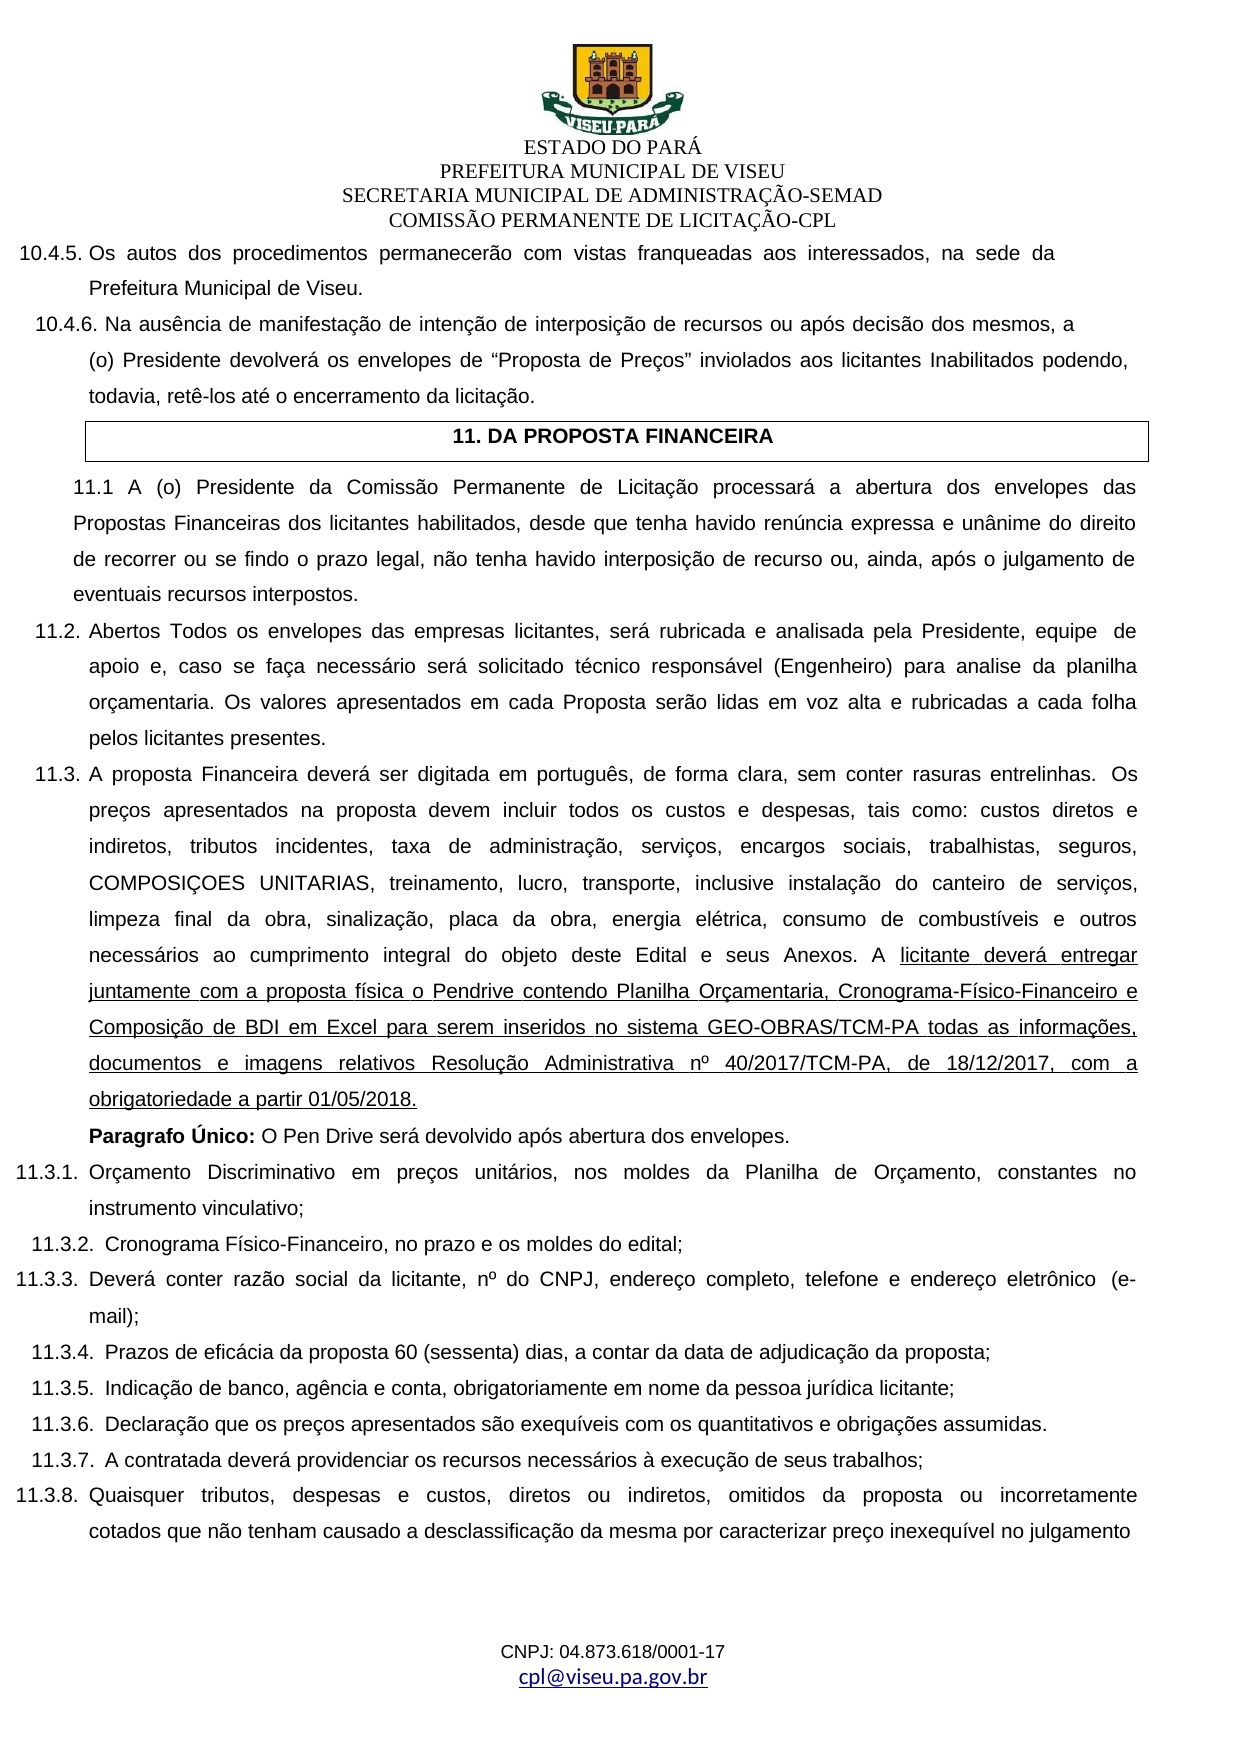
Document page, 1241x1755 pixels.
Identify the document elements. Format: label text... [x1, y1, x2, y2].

text 11.1 A (o) Presidente da Comissão Permanente de Licitação processará a abertura dos envelopes das Propostas Financeiras dos licitantes habilitados, desde que tenha havido renúncia expressa e unânime do direito de recorrer ou se findo o prazo legal, não tenha havido interposição de recurso ou, ainda, após o julgamento de eventuais recursos interpostos. [73, 475, 1137, 606]
list Declaração que os preços apresentados são exequíveis com os quantitativos e obrigações assumidas. [89, 1411, 1161, 1435]
list Indicação de banco, agência e conta, obrigatoriamente em nome da pessoa jurídica licitante; [89, 1376, 1161, 1399]
list Deverá conter razão social da licitante, nº do CNPJ, endereço completo, telefone e endereço eletrônico (e-mail); [73, 1267, 1137, 1327]
list Cronograma Físico-Financeiro, no prazo e os moldes do edital; [89, 1231, 1161, 1255]
text (o) Presidente devolverá os envelopes de “Proposta de Preços” inviolados aos licitantes Inabilitados podendo, [89, 348, 1161, 372]
list Prazos de eficácia da proposta 60 (sessenta) dias, a contar da data de adjudicação da proposta; [89, 1339, 1161, 1363]
list Abertos Todos os envelopes das empresas licitantes, será rubricada e analisada pela Presidente, equipe de apoio e, caso se faça necessário será solicitado técnico responsável (Engenheiro) para analise da planilha orçamentaria. Os valores apresentados em cada Proposta serão lidas em voz alta e rubricadas a cada folha pelos licitantes presentes. [73, 618, 1137, 750]
list Orçamento Discriminativo em preços unitários, nos moldes da Planilha de Orçamento, constantes no instrumento vinculativo; [73, 1159, 1137, 1219]
list A contratada deverá providenciar os recursos necessários à execução de seus trabalhos; [89, 1447, 1161, 1471]
text todavia, retê-los até o encerramento da licitação. [89, 384, 1161, 408]
text Paragrafo Único: O Pen Drive será devolvido após abertura dos envelopes. [89, 1124, 1161, 1148]
list A proposta Financeira deverá ser digitada em português, de forma clara, sem conter rasuras entrelinhas. Os preços apresentados na proposta devem incluir todos os custos e despesas, tais como: custos diretos e indiretos, tributos incidentes, taxa de administração, serviços, encargos sociais, trabalhistas, seguros, COMPOSIÇOES UNITARIAS, treinamento, lucro, transporte, inclusive instalação do canteiro de serviços, limpeza final da obra, sinalização, placa da obra, energia elétrica, consumo de combustíveis e outros necessários ao cumprimento integral do objeto deste Edital e seus Anexos. A licitante deverá entregar juntamente com a proposta física o Pendrive contendo Planilha Orçamentaria, Cronograma-Físico-Financeiro e Composição de BDI em Excel para serem inseridos no sistema GEO-OBRAS/TCM-PA todas as informações, documentos e imagens relativos Resolução Administrativa nº 40/2017/TCM-PA, de 18/12/2017, com a obrigatoriedade a partir 01/05/2018. [73, 762, 1138, 1111]
list Os autos dos procedimentos permanecerão com vistas franqueadas aos interessados, na sede da Prefeitura Municipal de Viseu. [73, 240, 1136, 300]
list Na ausência de manifestação de intenção de interposição de recursos ou após decisão dos mesmos, a [89, 312, 1161, 336]
list Quaisquer tributos, despesas e custos, diretos ou indiretos, omitidos da proposta ou incorretamente cotados que não tenham causado a desclassificação da mesma por caracterizar preço inexequível no julgamento [73, 1483, 1138, 1543]
text 11. DA PROPOSTA FINANCEIRA [452, 424, 1148, 448]
